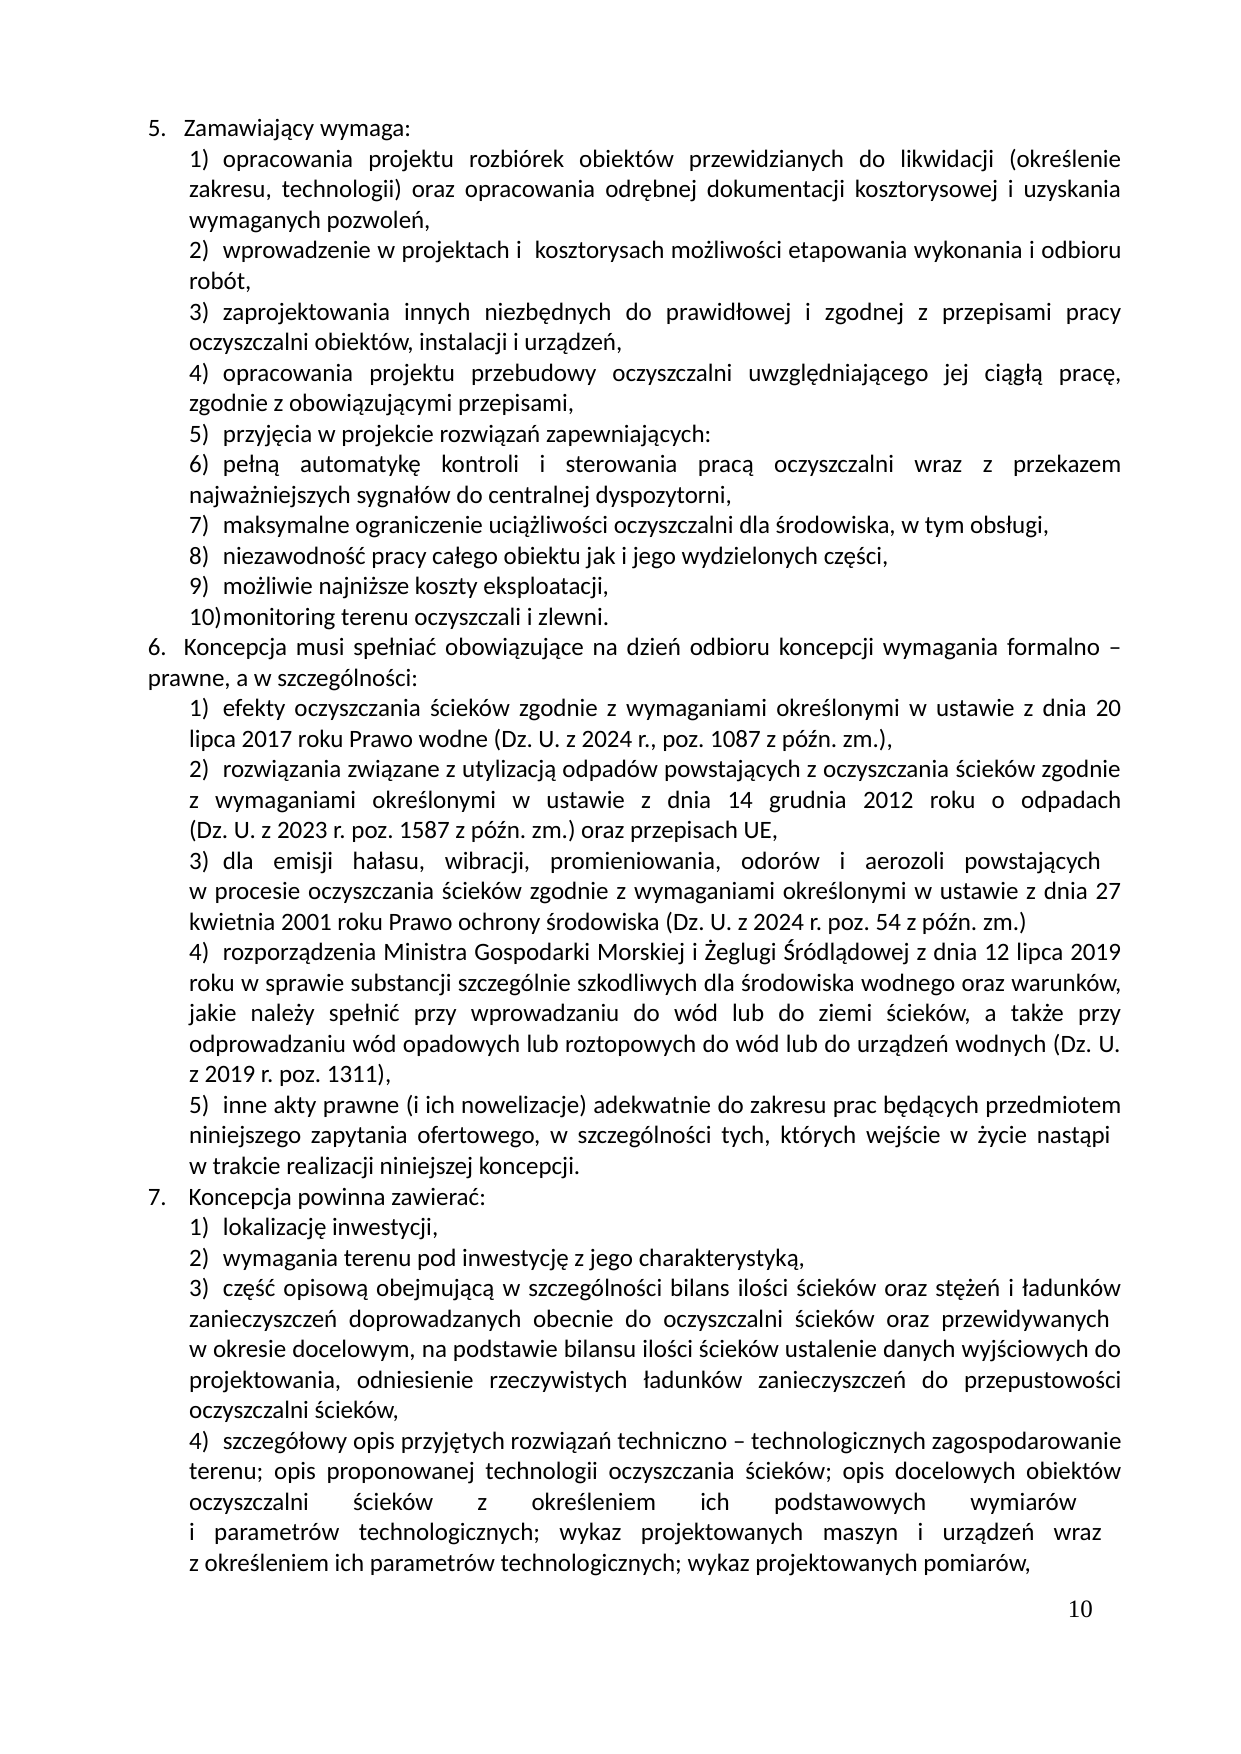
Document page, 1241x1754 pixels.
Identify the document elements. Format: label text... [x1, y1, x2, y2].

list Zamawiający wymaga: [148, 112, 1122, 143]
list zaprojektowania innych niezbędnych do prawidłowej i zgodnej z przepisami pracy oczyszczalni obiektów, instalacji i urządzeń, [189, 296, 1122, 357]
list Koncepcja powinna zawierać: [148, 1181, 1122, 1211]
list wprowadzenie w projektach i kosztorysach możliwości etapowania wykonania i odbioru robót, [189, 234, 1122, 296]
list opracowania projektu rozbiórek obiektów przewidzianych do likwidacji (określenie zakresu, technologii) oraz opracowania odrębnej dokumentacji kosztorysowej i uzyskania wymaganych pozwoleń, [189, 143, 1122, 234]
list możliwie najniższe koszty eksploatacji, [189, 570, 1122, 601]
list opracowania projektu przebudowy oczyszczalni uwzględniającego jej ciągłą pracę, zgodnie z obowiązującymi przepisami, [189, 357, 1122, 418]
list pełną automatykę kontroli i sterowania pracą oczyszczalni wraz z przekazem najważniejszych sygnałów do centralnej dyspozytorni, [189, 448, 1122, 509]
list część opisową obejmującą w szczególności bilans ilości ścieków oraz stężeń i ładunków zanieczyszczeń doprowadzanych obecnie do oczyszczalni ścieków oraz przewidywanych w okresie docelowym, na podstawie bilansu ilości ścieków ustalenie danych wyjściowych do projektowania, odniesienie rzeczywistych ładunków zanieczyszczeń do przepustowości oczyszczalni ścieków, [189, 1272, 1122, 1425]
list inne akty prawne (i ich nowelizacje) adekwatnie do zakresu prac będących przedmiotem niniejszego zapytania ofertowego, w szczególności tych, których wejście w życie nastąpi w trakcie realizacji niniejszej koncepcji. [189, 1089, 1122, 1181]
list Koncepcja musi spełniać obowiązujące na dzień odbioru koncepcji wymagania formalno – prawne, a w szczególności: [148, 631, 1122, 692]
list dla emisji hałasu, wibracji, promieniowania, odorów i aerozoli powstających w procesie oczyszczania ścieków zgodnie z wymaganiami określonymi w ustawie z dnia 27 kwietnia 2001 roku Prawo ochrony środowiska (Dz. U. z 2024 r. poz. 54 z późn. zm.) [189, 845, 1122, 937]
list monitoring terenu oczyszczali i zlewni. [189, 601, 1122, 631]
list wymagania terenu pod inwestycję z jego charakterystyką, [189, 1242, 1122, 1272]
list lokalizację inwestycji, [189, 1211, 1122, 1242]
list niezawodność pracy całego obiektu jak i jego wydzielonych części, [189, 540, 1122, 570]
list przyjęcia w projekcie rozwiązań zapewniających: [189, 418, 1122, 448]
list efekty oczyszczania ścieków zgodnie z wymaganiami określonymi w ustawie z dnia 20 lipca 2017 roku Prawo wodne (Dz. U. z 2024 r., poz. 1087 z późn. zm.), [189, 692, 1122, 753]
list rozporządzenia Ministra Gospodarki Morskiej i Żeglugi Śródlądowej z dnia 12 lipca 2019 roku w sprawie substancji szczególnie szkodliwych dla środowiska wodnego oraz warunków, jakie należy spełnić przy wprowadzaniu do wód lub do ziemi ścieków, a także przy odprowadzaniu wód opadowych lub roztopowych do wód lub do urządzeń wodnych (Dz. U. z 2019 r. poz. 1311), [189, 937, 1122, 1089]
list szczegółowy opis przyjętych rozwiązań techniczno – technologicznych zagospodarowanie terenu; opis proponowanej technologii oczyszczania ścieków; opis docelowych obiektów oczyszczalni ścieków z określeniem ich podstawowych wymiarów i parametrów technologicznych; wykaz projektowanych maszyn i urządzeń wraz z określeniem ich parametrów technologicznych; wykaz projektowanych pomiarów, [189, 1425, 1122, 1577]
list maksymalne ograniczenie uciążliwości oczyszczalni dla środowiska, w tym obsługi, [189, 509, 1122, 540]
list rozwiązania związane z utylizacją odpadów powstających z oczyszczania ścieków zgodnie z wymaganiami określonymi w ustawie z dnia 14 grudnia 2012 roku o odpadach (Dz. U. z 2023 r. poz. 1587 z późn. zm.) oraz przepisach UE, [189, 753, 1122, 845]
